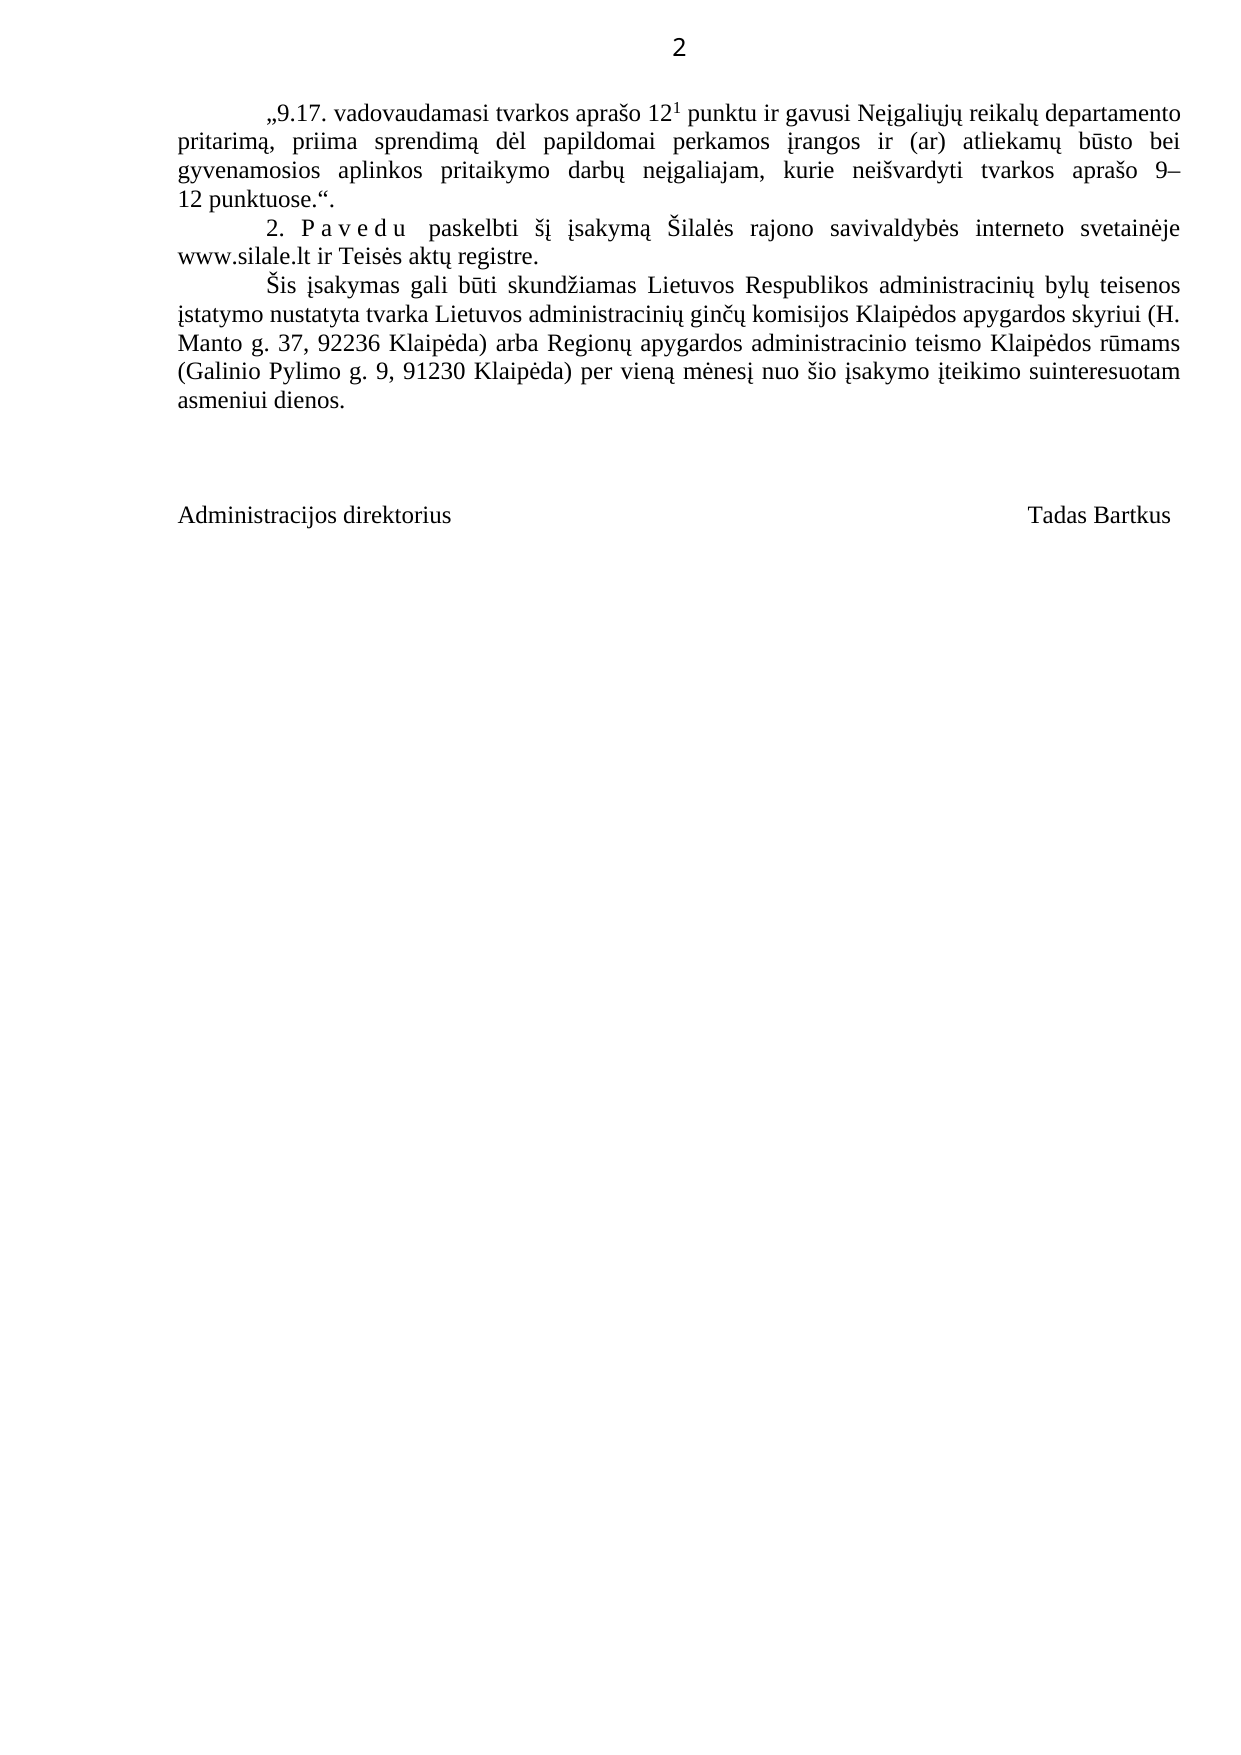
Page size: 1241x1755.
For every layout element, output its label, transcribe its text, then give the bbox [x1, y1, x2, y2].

text „9.17. vadovaudamasi tvarkos aprašo 121 punktu ir gavusi Neįgaliųjų reikalų departamento pritarimą, priima sprendimą dėl papildomai perkamos įrangos ir (ar) atliekamų būsto bei gyvenamosios aplinkos pritaikymo darbų neįgaliajam, kurie neišvardyti tvarkos aprašo 9–12 punktuose.“. [177, 98, 1181, 213]
text Administracijos direktorius Tadas Bartkus [177, 500, 1181, 529]
text 2. Pavedu paskelbti šį įsakymą Šilalės rajono savivaldybės interneto svetainėje www.silale.lt ir Teisės aktų registre. [177, 213, 1181, 270]
text Šis įsakymas gali būti skundžiamas Lietuvos Respublikos administracinių bylų teisenos įstatymo nustatyta tvarka Lietuvos administracinių ginčų komisijos Klaipėdos apygardos skyriui (H. Manto g. 37, 92236 Klaipėda) arba Regionų apygardos administracinio teismo Klaipėdos rūmams (Galinio Pylimo g. 9, 91230 Klaipėda) per vieną mėnesį nuo šio įsakymo įteikimo suinteresuotam asmeniui dienos. [177, 270, 1181, 414]
